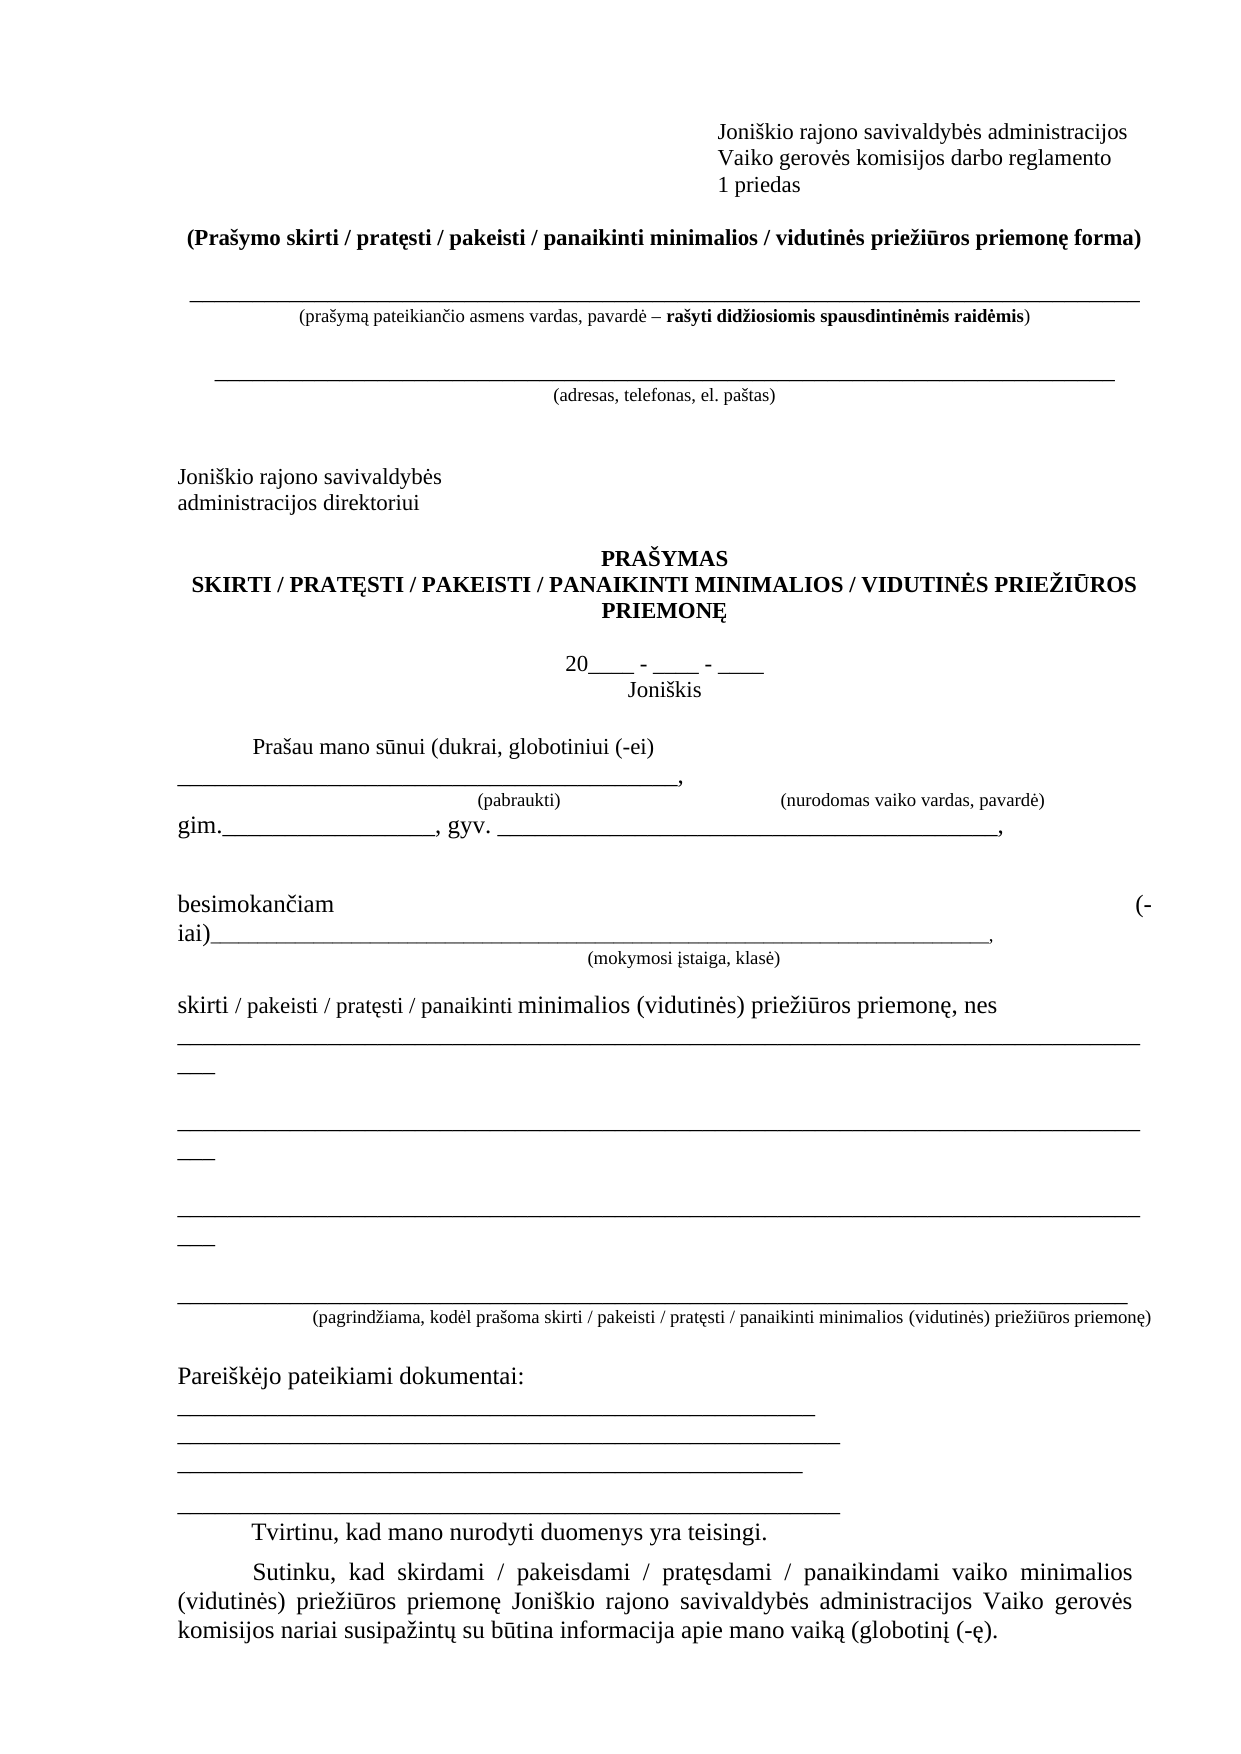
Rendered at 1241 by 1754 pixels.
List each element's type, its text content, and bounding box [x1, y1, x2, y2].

text (pagrindžiama, kodėl prašoma skirti / pakeisti / pratęsti / panaikinti minimalios (vidutinės) priežiūros priemonę) [177, 1306, 1152, 1328]
text (mokymosi įstaiga, klasė) [177, 947, 1152, 969]
text ________________________________________________________________________ [177, 355, 1152, 384]
text Joniškis [177, 676, 1152, 703]
text ________________________________________________________________________________ [177, 1019, 1152, 1076]
text ________________________________________________________________________________ [177, 1191, 1152, 1249]
text SKIRTI / PRATĘSTI / PAKEISTI / PANAIKINTI MINIMALIOS / VIDUTINĖS PRIEŽIŪROS PRIEMONĘ [177, 571, 1152, 624]
text gim._________________, gyv. ________________________________________, [177, 811, 1152, 839]
text (prašymą pateikiančio asmens vardas, pavardė – rašyti didžiosiomis spausdintinėmis raidėmis) [177, 305, 1152, 327]
text Prašau mano sūnui (dukrai, globotiniui (-ei) ________________________________________, [177, 731, 1152, 789]
text _____________________________________________________ [177, 1418, 1152, 1447]
text ____________________________________________________________________________ [177, 276, 1152, 305]
text ________________________________________________________________________________ [177, 1105, 1152, 1163]
text (Prašymo skirti / pratęsti / pakeisti / panaikinti minimalios / vidutinės priežiūros priemonę forma) [177, 223, 1152, 250]
text PRAŠYMAS [177, 544, 1152, 571]
text _____________________________________________________ [177, 1488, 1152, 1517]
text administracijos direktoriui [177, 489, 1152, 516]
text Pareiškėjo pateikiami dokumentai: [177, 1361, 1152, 1390]
text Joniškio rajono savivaldybės [177, 463, 1152, 489]
text Vaiko gerovės komisijos darbo reglamento [717, 144, 1152, 171]
text Sutinku, kad skirdami / pakeisdami / pratęsdami / panaikindami vaiko minimalios (vidutinės) priežiūros priemonę Joniškio rajono savivaldybės administracijos Vaiko gerovės komisijos nariai susipažintų su būtina informacija apie mano vaiką (globotinį (-ę). [177, 1557, 1133, 1644]
text (pabraukti) (nurodomas vaiko vardas, pavardė) [177, 789, 1152, 811]
text ___________________________________________________ [177, 1390, 1152, 1418]
text besimokančiam (-iai)___________________________________________________________________________________, [177, 889, 1152, 947]
text Joniškio rajono savivaldybės administracijos [717, 118, 1152, 144]
text skirti / pakeisti / pratęsti / panaikinti minimalios (vidutinės) priežiūros priemonę, nes [177, 990, 1152, 1019]
text Tvirtinu, kad mano nurodyti duomenys yra teisingi. [177, 1517, 1152, 1546]
text 20____ - ____ - ____ [177, 650, 1152, 676]
text (adresas, telefonas, el. paštas) [177, 384, 1152, 406]
text __________________________________________________ [177, 1447, 1152, 1476]
text 1 priedas [717, 171, 1152, 197]
text ____________________________________________________________________________ [177, 1278, 1152, 1306]
